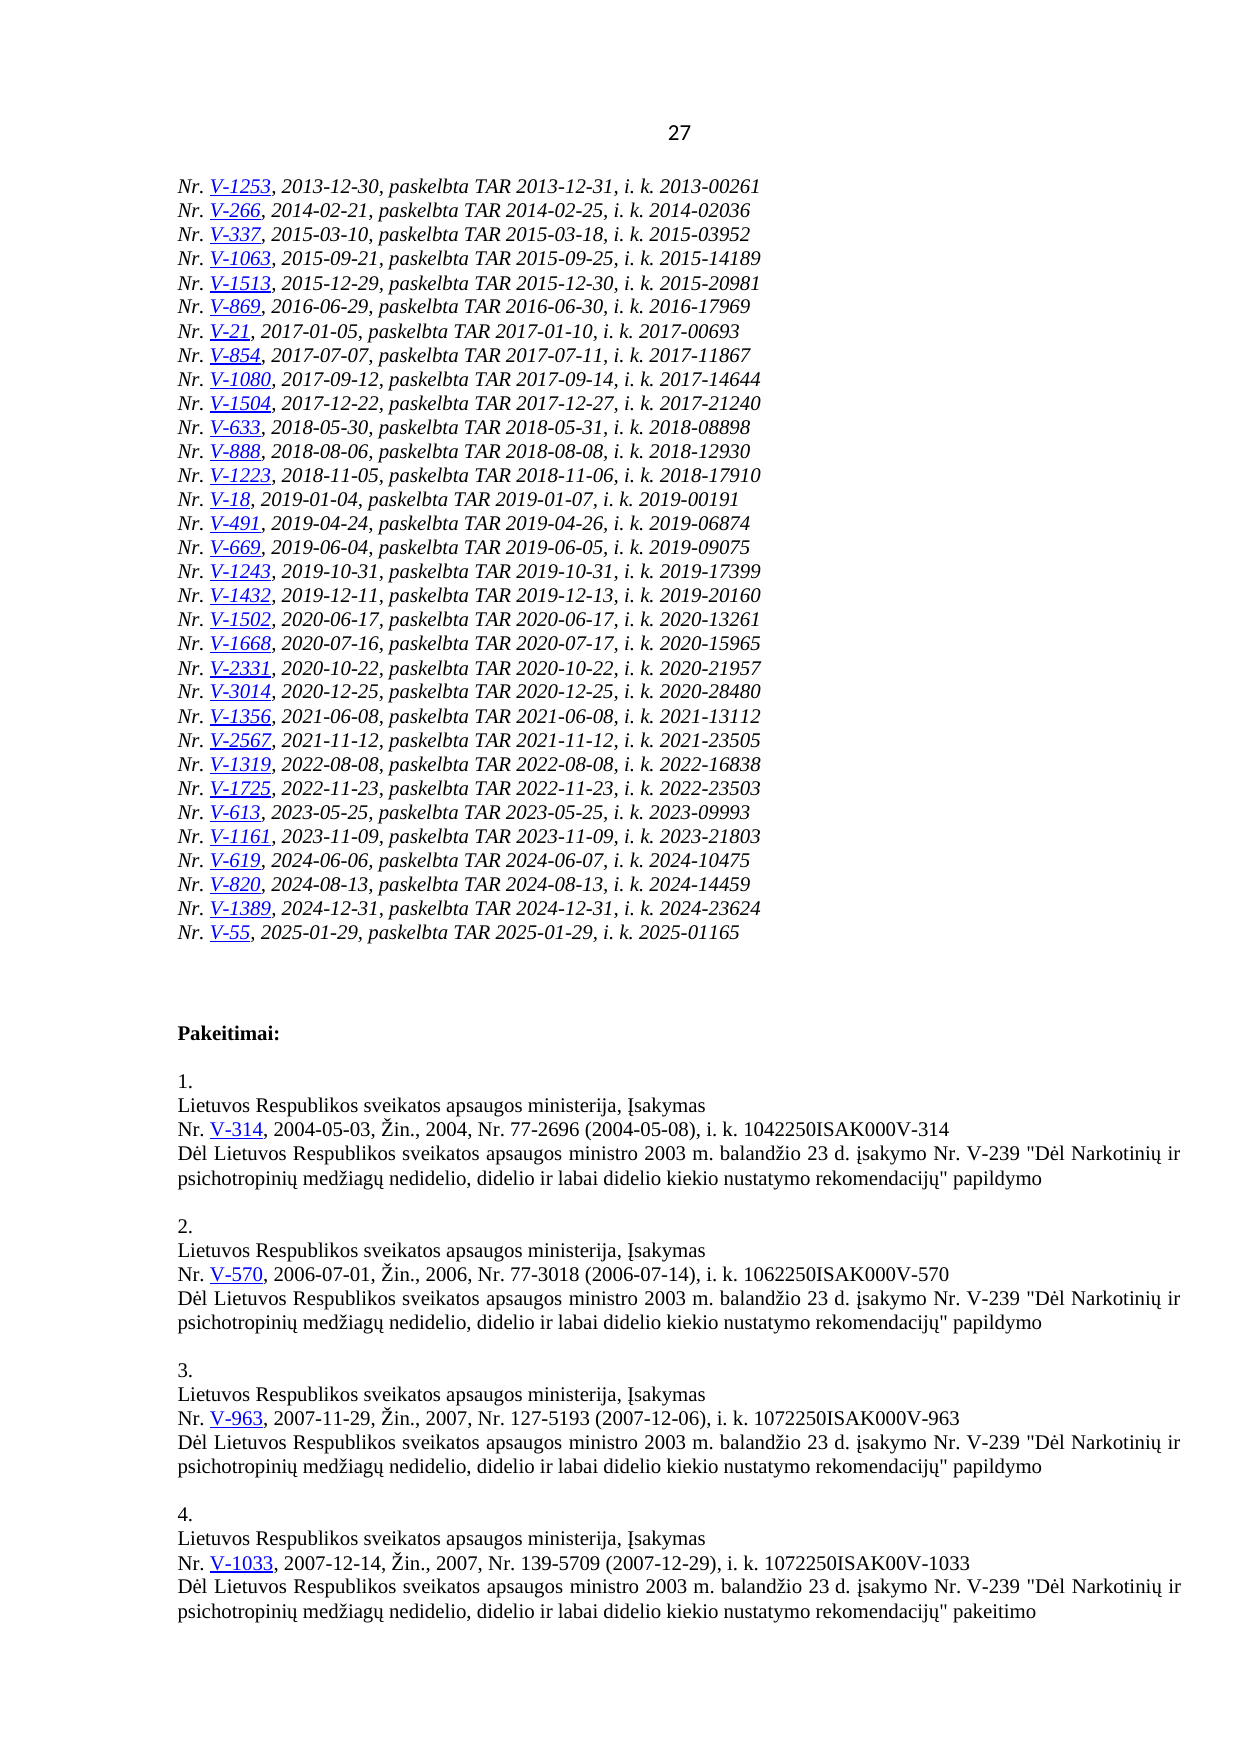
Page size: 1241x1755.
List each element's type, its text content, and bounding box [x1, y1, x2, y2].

text Pakeitimai: [177, 1021, 1181, 1045]
text Nr. V-1161, 2023-11-09, paskelbta TAR 2023-11-09, i. k. 2023-21803 [177, 824, 1181, 848]
text 2. [177, 1213, 1181, 1238]
text Dėl Lietuvos Respublikos sveikatos apsaugos ministro 2003 m. balandžio 23 d. įsakymo Nr. V-239 "Dėl Narkotinių ir psichotropinių medžiagų nedidelio, didelio ir labai didelio kiekio nustatymo rekomendacijų" papildymo [177, 1430, 1181, 1478]
text Lietuvos Respublikos sveikatos apsaugos ministerija, Įsakymas [177, 1526, 1181, 1550]
text Nr. V-337, 2015-03-10, paskelbta TAR 2015-03-18, i. k. 2015-03952 [177, 222, 1181, 246]
text Lietuvos Respublikos sveikatos apsaugos ministerija, Įsakymas [177, 1382, 1181, 1406]
text Nr. V-1033, 2007-12-14, Žin., 2007, Nr. 139-5709 (2007-12-29), i. k. 1072250ISAK00V-1033 [177, 1550, 1181, 1574]
text Nr. V-1502, 2020-06-17, paskelbta TAR 2020-06-17, i. k. 2020-13261 [177, 607, 1181, 631]
text Nr. V-1725, 2022-11-23, paskelbta TAR 2022-11-23, i. k. 2022-23503 [177, 776, 1181, 800]
text Nr. V-491, 2019-04-24, paskelbta TAR 2019-04-26, i. k. 2019-06874 [177, 511, 1181, 535]
text Nr. V-633, 2018-05-30, paskelbta TAR 2018-05-31, i. k. 2018-08898 [177, 415, 1181, 439]
text Nr. V-888, 2018-08-06, paskelbta TAR 2018-08-08, i. k. 2018-12930 [177, 439, 1181, 463]
text Nr. V-21, 2017-01-05, paskelbta TAR 2017-01-10, i. k. 2017-00693 [177, 318, 1181, 343]
text Nr. V-1223, 2018-11-05, paskelbta TAR 2018-11-06, i. k. 2018-17910 [177, 463, 1181, 487]
text Nr. V-1253, 2013-12-30, paskelbta TAR 2013-12-31, i. k. 2013-00261 [177, 174, 1181, 198]
text 4. [177, 1502, 1181, 1526]
text Nr. V-820, 2024-08-13, paskelbta TAR 2024-08-13, i. k. 2024-14459 [177, 872, 1181, 896]
text Nr. V-1668, 2020-07-16, paskelbta TAR 2020-07-17, i. k. 2020-15965 [177, 631, 1181, 655]
text Nr. V-1356, 2021-06-08, paskelbta TAR 2021-06-08, i. k. 2021-13112 [177, 703, 1181, 728]
text 1. [177, 1069, 1181, 1093]
text Dėl Lietuvos Respublikos sveikatos apsaugos ministro 2003 m. balandžio 23 d. įsakymo Nr. V-239 "Dėl Narkotinių ir psichotropinių medžiagų nedidelio, didelio ir labai didelio kiekio nustatymo rekomendacijų" papildymo [177, 1286, 1181, 1334]
text 3. [177, 1358, 1181, 1382]
text Nr. V-1504, 2017-12-22, paskelbta TAR 2017-12-27, i. k. 2017-21240 [177, 391, 1181, 415]
text Nr. V-3014, 2020-12-25, paskelbta TAR 2020-12-25, i. k. 2020-28480 [177, 679, 1181, 703]
text Lietuvos Respublikos sveikatos apsaugos ministerija, Įsakymas [177, 1238, 1181, 1262]
text Nr. V-266, 2014-02-21, paskelbta TAR 2014-02-25, i. k. 2014-02036 [177, 198, 1181, 222]
text Nr. V-669, 2019-06-04, paskelbta TAR 2019-06-05, i. k. 2019-09075 [177, 535, 1181, 559]
text Nr. V-613, 2023-05-25, paskelbta TAR 2023-05-25, i. k. 2023-09993 [177, 800, 1181, 824]
text Lietuvos Respublikos sveikatos apsaugos ministerija, Įsakymas [177, 1093, 1181, 1117]
text Nr. V-2567, 2021-11-12, paskelbta TAR 2021-11-12, i. k. 2021-23505 [177, 728, 1181, 752]
text Nr. V-963, 2007-11-29, Žin., 2007, Nr. 127-5193 (2007-12-06), i. k. 1072250ISAK000V-963 [177, 1406, 1181, 1430]
text Nr. V-1243, 2019-10-31, paskelbta TAR 2019-10-31, i. k. 2019-17399 [177, 559, 1181, 583]
text Nr. V-55, 2025-01-29, paskelbta TAR 2025-01-29, i. k. 2025-01165 [177, 920, 1181, 944]
text Nr. V-2331, 2020-10-22, paskelbta TAR 2020-10-22, i. k. 2020-21957 [177, 655, 1181, 679]
text Nr. V-1432, 2019-12-11, paskelbta TAR 2019-12-13, i. k. 2019-20160 [177, 583, 1181, 607]
text Nr. V-18, 2019-01-04, paskelbta TAR 2019-01-07, i. k. 2019-00191 [177, 487, 1181, 511]
text Nr. V-869, 2016-06-29, paskelbta TAR 2016-06-30, i. k. 2016-17969 [177, 294, 1181, 318]
text Nr. V-1063, 2015-09-21, paskelbta TAR 2015-09-25, i. k. 2015-14189 [177, 246, 1181, 270]
text Nr. V-1319, 2022-08-08, paskelbta TAR 2022-08-08, i. k. 2022-16838 [177, 752, 1181, 776]
text Nr. V-314, 2004-05-03, Žin., 2004, Nr. 77-2696 (2004-05-08), i. k. 1042250ISAK000V-314 [177, 1117, 1181, 1141]
text Nr. V-854, 2017-07-07, paskelbta TAR 2017-07-11, i. k. 2017-11867 [177, 343, 1181, 367]
text Dėl Lietuvos Respublikos sveikatos apsaugos ministro 2003 m. balandžio 23 d. įsakymo Nr. V-239 "Dėl Narkotinių ir psichotropinių medžiagų nedidelio, didelio ir labai didelio kiekio nustatymo rekomendacijų" papildymo [177, 1141, 1181, 1189]
text Nr. V-619, 2024-06-06, paskelbta TAR 2024-06-07, i. k. 2024-10475 [177, 848, 1181, 872]
text Nr. V-1513, 2015-12-29, paskelbta TAR 2015-12-30, i. k. 2015-20981 [177, 270, 1181, 294]
text Dėl Lietuvos Respublikos sveikatos apsaugos ministro 2003 m. balandžio 23 d. įsakymo Nr. V-239 "Dėl Narkotinių ir psichotropinių medžiagų nedidelio, didelio ir labai didelio kiekio nustatymo rekomendacijų" pakeitimo [177, 1574, 1181, 1623]
text Nr. V-1080, 2017-09-12, paskelbta TAR 2017-09-14, i. k. 2017-14644 [177, 367, 1181, 391]
text Nr. V-1389, 2024-12-31, paskelbta TAR 2024-12-31, i. k. 2024-23624 [177, 896, 1181, 920]
text Nr. V-570, 2006-07-01, Žin., 2006, Nr. 77-3018 (2006-07-14), i. k. 1062250ISAK000V-570 [177, 1262, 1181, 1286]
